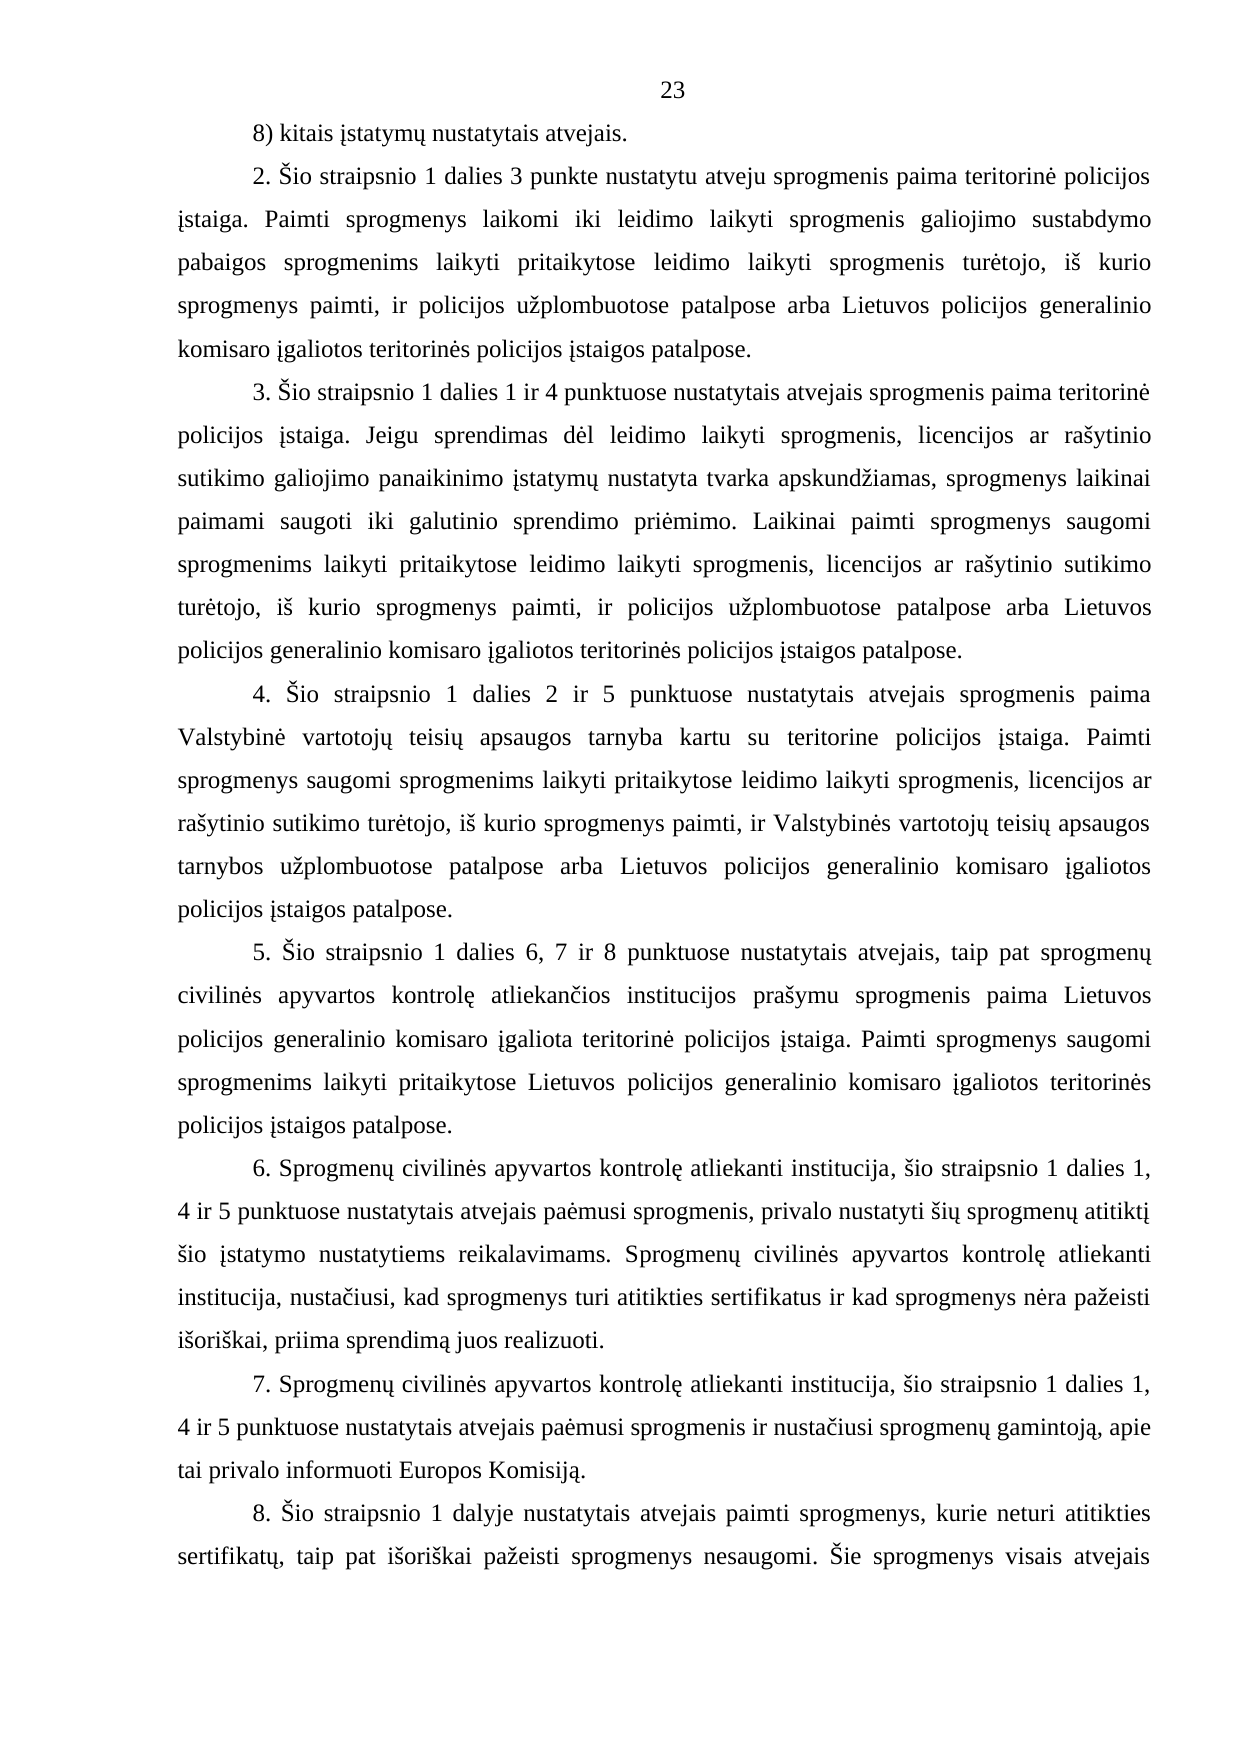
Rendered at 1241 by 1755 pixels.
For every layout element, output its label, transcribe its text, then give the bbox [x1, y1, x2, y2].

text 8. Šio straipsnio 1 dalyje nustatytais atvejais paimti sprogmenys, kurie neturi atitikties sertifikatų, taip pat išoriškai pažeisti sprogmenys nesaugomi. Šie sprogmenys visais atvejais [177, 1498, 1152, 1570]
text 6. Sprogmenų civilinės apyvartos kontrolę atliekanti institucija, šio straipsnio 1 dalies 1, 4 ir 5 punktuose nustatytais atvejais paėmusi sprogmenis, privalo nustatyti šių sprogmenų atitiktį šio įstatymo nustatytiems reikalavimams. Sprogmenų civilinės apyvartos kontrolę atliekanti institucija, nustačiusi, kad sprogmenys turi atitikties sertifikatus ir kad sprogmenys nėra pažeisti išoriškai, priima sprendimą juos realizuoti. [177, 1153, 1152, 1354]
text 7. Sprogmenų civilinės apyvartos kontrolę atliekanti institucija, šio straipsnio 1 dalies 1, 4 ir 5 punktuose nustatytais atvejais paėmusi sprogmenis ir nustačiusi sprogmenų gamintoją, apie tai privalo informuoti Europos Komisiją. [177, 1369, 1152, 1484]
text 5. Šio straipsnio 1 dalies 6, 7 ir 8 punktuose nustatytais atvejais, taip pat sprogmenų civilinės apyvartos kontrolę atliekančios institucijos prašymu sprogmenis paima Lietuvos policijos generalinio komisaro įgaliota teritorinė policijos įstaiga. Paimti sprogmenys saugomi sprogmenims laikyti pritaikytose Lietuvos policijos generalinio komisaro įgaliotos teritorinės policijos įstaigos patalpose. [177, 937, 1152, 1139]
text 4. Šio straipsnio 1 dalies 2 ir 5 punktuose nustatytais atvejais sprogmenis paima Valstybinė vartotojų teisių apsaugos tarnyba kartu su teritorine policijos įstaiga. Paimti sprogmenys saugomi sprogmenims laikyti pritaikytose leidimo laikyti sprogmenis, licencijos ar rašytinio sutikimo turėtojo, iš kurio sprogmenys paimti, ir Valstybinės vartotojų teisių apsaugos tarnybos užplombuotose patalpose arba Lietuvos policijos generalinio komisaro įgaliotos policijos įstaigos patalpose. [177, 679, 1152, 923]
text 8) kitais įstatymų nustatytais atvejais. [177, 118, 1152, 147]
text 2. Šio straipsnio 1 dalies 3 punkte nustatytu atveju sprogmenis paima teritorinė policijos įstaiga. Paimti sprogmenys laikomi iki leidimo laikyti sprogmenis galiojimo sustabdymo pabaigos sprogmenims laikyti pritaikytose leidimo laikyti sprogmenis turėtojo, iš kurio sprogmenys paimti, ir policijos užplombuotose patalpose arba Lietuvos policijos generalinio komisaro įgaliotos teritorinės policijos įstaigos patalpose. [177, 161, 1152, 362]
text 3. Šio straipsnio 1 dalies 1 ir 4 punktuose nustatytais atvejais sprogmenis paima teritorinė policijos įstaiga. Jeigu sprendimas dėl leidimo laikyti sprogmenis, licencijos ar rašytinio sutikimo galiojimo panaikinimo įstatymų nustatyta tvarka apskundžiamas, sprogmenys laikinai paimami saugoti iki galutinio sprendimo priėmimo. Laikinai paimti sprogmenys saugomi sprogmenims laikyti pritaikytose leidimo laikyti sprogmenis, licencijos ar rašytinio sutikimo turėtojo, iš kurio sprogmenys paimti, ir policijos užplombuotose patalpose arba Lietuvos policijos generalinio komisaro įgaliotos teritorinės policijos įstaigos patalpose. [177, 377, 1152, 664]
